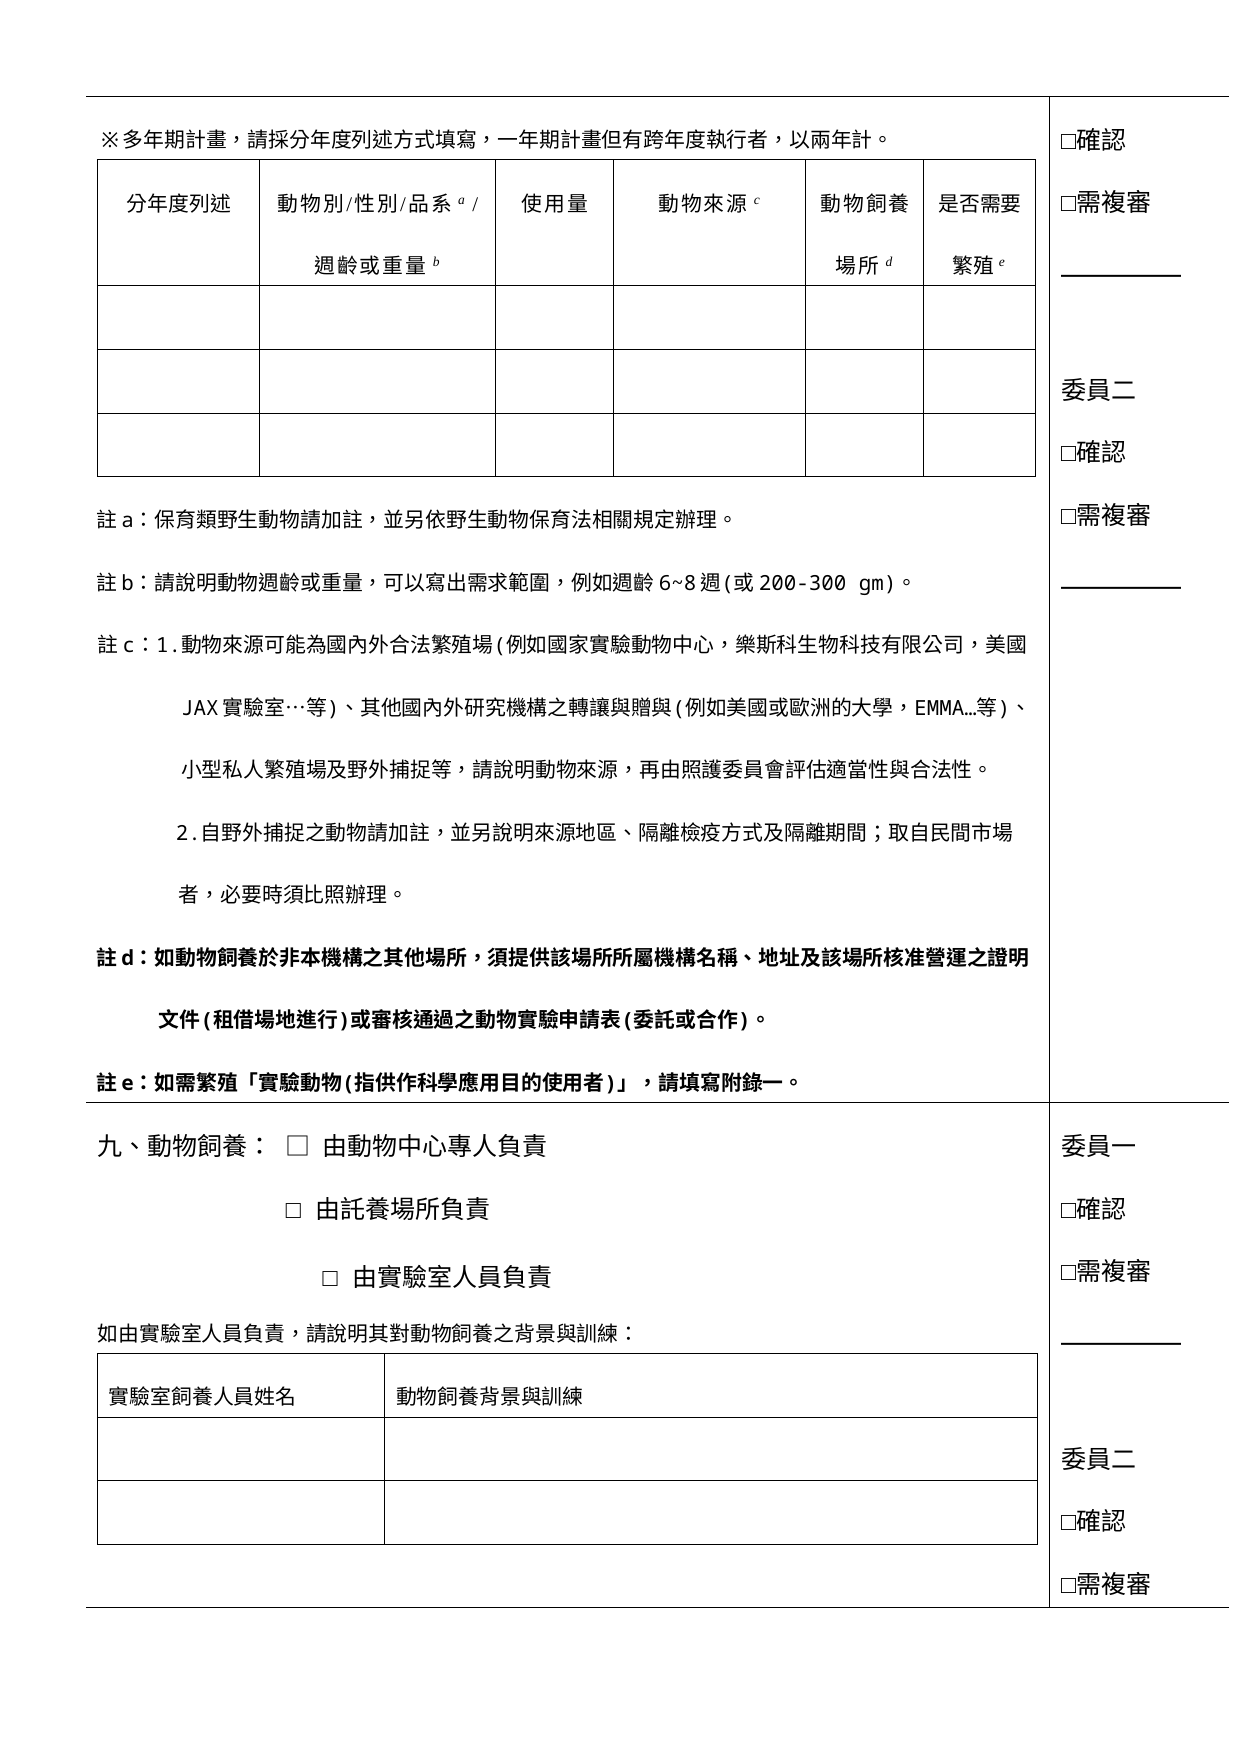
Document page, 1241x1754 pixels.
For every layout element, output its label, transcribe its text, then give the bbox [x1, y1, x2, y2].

table_cell □確認 □需複審 ________ 委員二 □確認 □需複審 ________ [1050, 97, 1229, 1102]
table_header 動物飼養背景與訓練 [385, 1354, 1037, 1417]
table_cell [260, 350, 495, 412]
table_cell ※多年期計畫，請採分年度列述方式填寫，一年期計畫但有跨年度執行者，以兩年計。 註a：保育類野生動物請加註，並另依野生動物保育法相關規定辦理。 註b：請說明動物週齡或重量，可以寫出需求範圍，例如週齡6~8週(或200-300 gm)。 註c：1.動物來源可能為國內外合法繁殖場(例如國家實驗動物中心，樂斯科生物科技有限公司，美國JAX實驗室…等)、其他國內外研究機構之轉讓與贈與(例如美國或歐洲的大學，EMMA…等)、小型私人繁殖場及野外捕捉等，請說明動物來源，再由照護委員會評估適當性與合法性。 2.自野外捕捉之動物請加註，並另說明來源地區、隔離檢疫方式及隔離期間；取自民間市場者，必要時須比照辦理。 註d：如動物飼養於非本機構之其他場所，須提供該場所所屬機構名稱、地址及該場所核准營運之證明文件(租借場地進行)或審核通過之動物實驗申請表(委託或合作)。 註e：如需繁殖「實驗動物(指供作科學應用目的使用者)」，請填寫附錄一。 [86, 97, 1049, 1102]
table_header 動物別/性別/品系a /週齡或重量b [260, 160, 495, 285]
table_cell [614, 414, 805, 476]
table_header 使用量 [496, 160, 613, 285]
table_cell [98, 1481, 384, 1544]
table_cell 委員一 □確認 □需複審 ________ 委員二 □確認 □需複審 [1050, 1103, 1229, 1607]
table_cell [98, 286, 259, 349]
table_header 動物來源c [614, 160, 805, 285]
table_header 是否需要繁殖e [924, 160, 1035, 285]
table_header 實驗室飼養人員姓名 [98, 1354, 384, 1417]
table_cell [98, 350, 259, 412]
table_cell [75, 1102, 86, 1607]
table_cell [806, 350, 923, 412]
table_cell 九、動物飼養： □ 由動物中心專人負責 □ 由託養場所負責 □ 由實驗室人員負責 如由實驗室人員負責，請說明其對動物飼養之背景與訓練： [86, 1103, 1049, 1607]
table_cell [385, 1418, 1037, 1480]
table_cell [496, 286, 613, 349]
table_cell [614, 350, 805, 412]
table_cell [260, 414, 495, 476]
table_cell [924, 350, 1035, 412]
table_cell [385, 1481, 1037, 1544]
table_cell [806, 286, 923, 349]
table_cell [98, 1418, 384, 1480]
table_cell [614, 286, 805, 349]
table_cell [75, 96, 86, 1102]
table_header 動物飼養場所d [806, 160, 923, 285]
table_cell [260, 286, 495, 349]
table_cell [806, 414, 923, 476]
table_cell [924, 414, 1035, 476]
table_cell [924, 286, 1035, 349]
table_header 分年度列述 [98, 160, 259, 285]
table_cell [98, 414, 259, 476]
table_cell [496, 414, 613, 476]
table_cell [496, 350, 613, 412]
